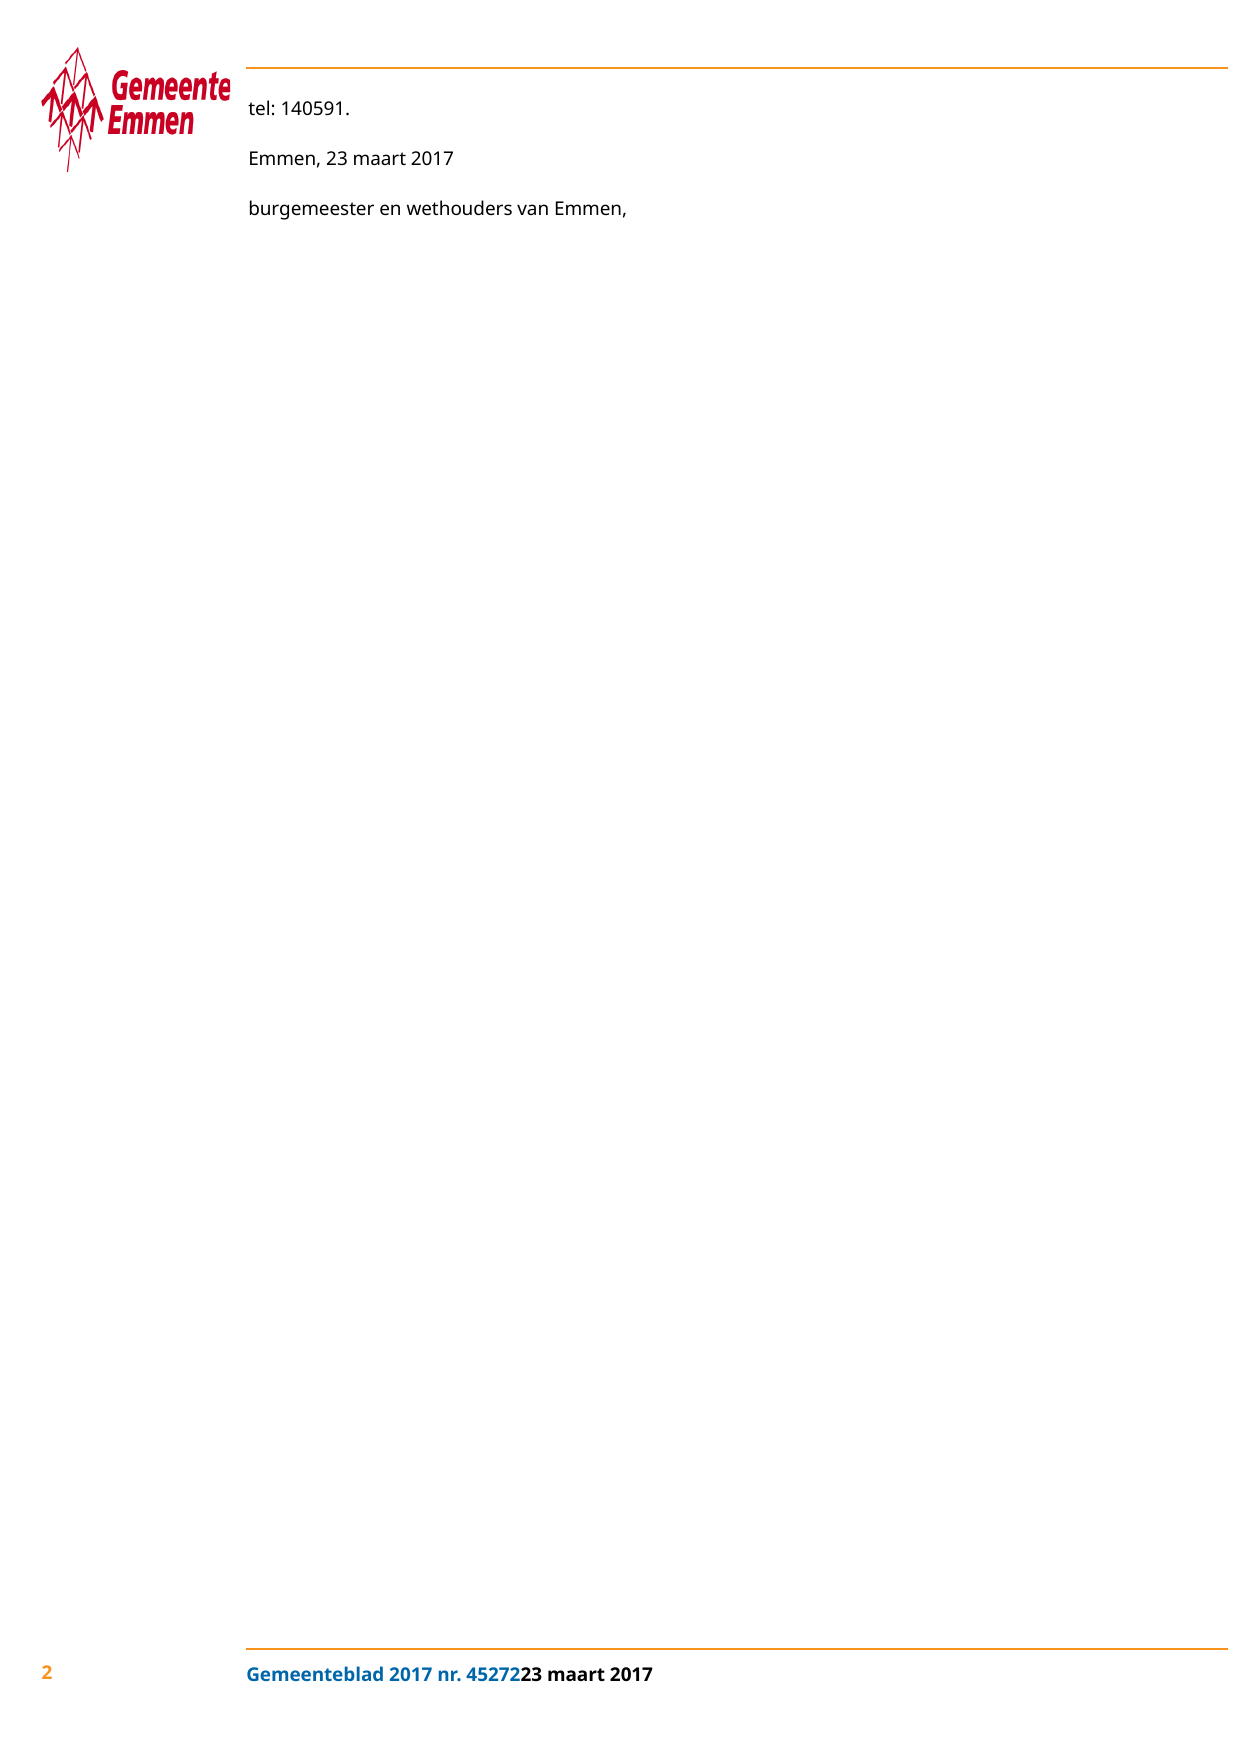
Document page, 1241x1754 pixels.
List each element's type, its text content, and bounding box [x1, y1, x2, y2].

text burgemeester en wethouders van Emmen, [248, 196, 1152, 221]
text tel: 140591. [248, 95, 1152, 121]
text Emmen, 23 maart 2017 [248, 145, 1152, 171]
picture [41, 47, 231, 172]
